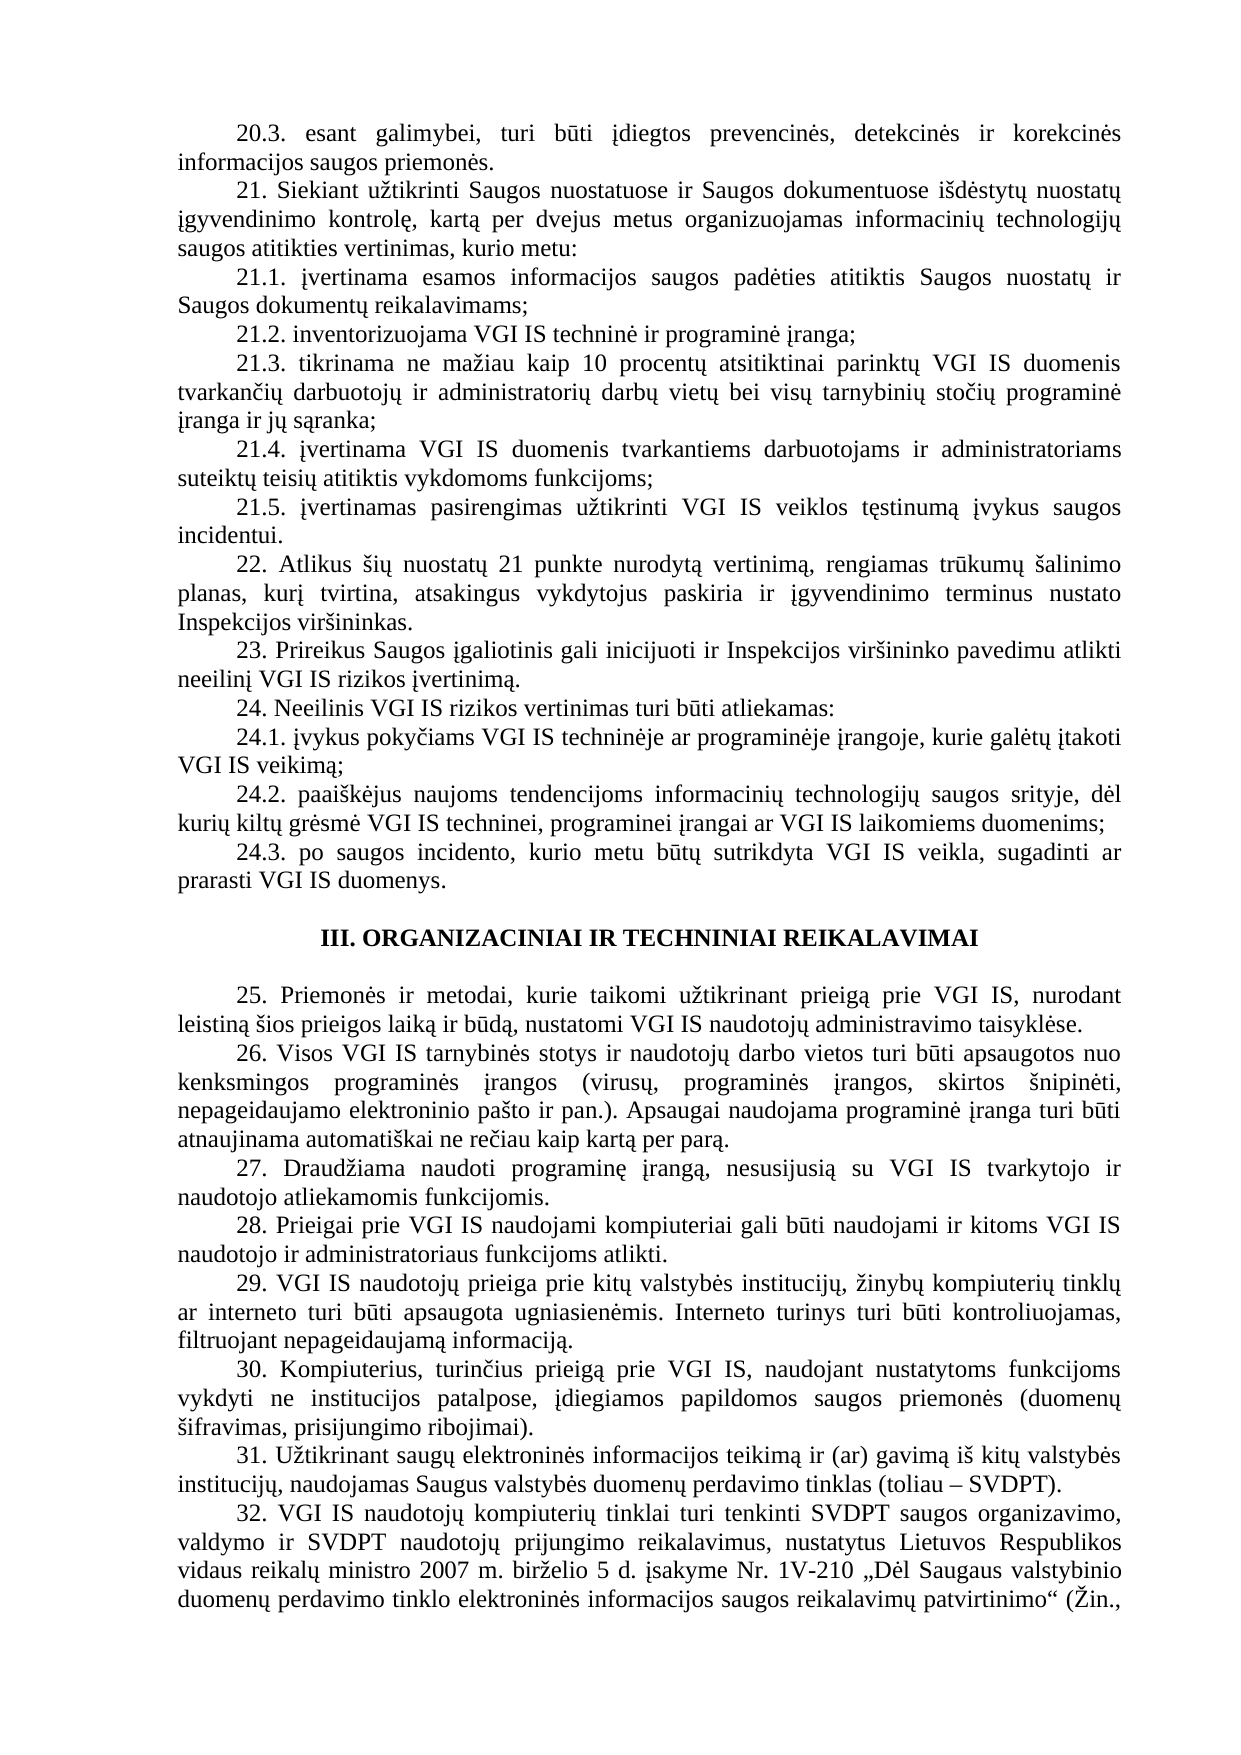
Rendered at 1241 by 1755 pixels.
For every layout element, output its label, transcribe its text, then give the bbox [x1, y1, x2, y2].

text 24. Neeilinis VGI IS rizikos vertinimas turi būti atliekamas: [177, 693, 1122, 722]
text 24.3. po saugos incidento, kurio metu būtų sutrikdyta VGI IS veikla, sugadinti ar prarasti VGI IS duomenys. [177, 837, 1122, 894]
text 32. VGI IS naudotojų kompiuterių tinklai turi tenkinti SVDPT saugos organizavimo, valdymo ir SVDPT naudotojų prijungimo reikalavimus, nustatytus Lietuvos Respublikos vidaus reikalų ministro 2007 m. birželio 5 d. įsakyme Nr. 1V-210 „Dėl Saugaus valstybinio duomenų perdavimo tinklo elektroninės informacijos saugos reikalavimų patvirtinimo“ (Žin., [177, 1498, 1122, 1613]
text 22. Atlikus šių nuostatų 21 punkte nurodytą vertinimą, rengiamas trūkumų šalinimo planas, kurį tvirtina, atsakingus vykdytojus paskiria ir įgyvendinimo terminus nustato Inspekcijos viršininkas. [177, 549, 1122, 636]
text 21. Siekiant užtikrinti Saugos nuostatuose ir Saugos dokumentuose išdėstytų nuostatų įgyvendinimo kontrolę, kartą per dvejus metus organizuojamas informacinių technologijų saugos atitikties vertinimas, kurio metu: [177, 176, 1122, 262]
text 21.3. tikrinama ne mažiau kaip 10 procentų atsitiktinai parinktų VGI IS duomenis tvarkančių darbuotojų ir administratorių darbų vietų bei visų tarnybinių stočių programinė įranga ir jų sąranka; [177, 348, 1122, 434]
text 21.4. įvertinama VGI IS duomenis tvarkantiems darbuotojams ir administratoriams suteiktų teisių atitiktis vykdomoms funkcijoms; [177, 434, 1122, 492]
text 24.2. paaiškėjus naujoms tendencijoms informacinių technologijų saugos srityje, dėl kurių kiltų grėsmė VGI IS techninei, programinei įrangai ar VGI IS laikomiems duomenims; [177, 779, 1122, 837]
text 30. Kompiuterius, turinčius prieigą prie VGI IS, naudojant nustatytoms funkcijoms vykdyti ne institucijos patalpose, įdiegiamos papildomos saugos priemonės (duomenų šifravimas, prisijungimo ribojimai). [177, 1354, 1122, 1441]
text 24.1. įvykus pokyčiams VGI IS techninėje ar programinėje įrangoje, kurie galėtų įtakoti VGI IS veikimą; [177, 722, 1122, 779]
text 28. Prieigai prie VGI IS naudojami kompiuteriai gali būti naudojami ir kitoms VGI IS naudotojo ir administratoriaus funkcijoms atlikti. [177, 1211, 1122, 1268]
text 27. Draudžiama naudoti programinę įrangą, nesusijusią su VGI IS tvarkytojo ir naudotojo atliekamomis funkcijomis. [177, 1153, 1122, 1211]
text 29. VGI IS naudotojų prieiga prie kitų valstybės institucijų, žinybų kompiuterių tinklų ar interneto turi būti apsaugota ugniasienėmis. Interneto turinys turi būti kontroliuojamas, filtruojant nepageidaujamą informaciją. [177, 1268, 1122, 1354]
text 25. Priemonės ir metodai, kurie taikomi užtikrinant prieigą prie VGI IS, nurodant leistiną šios prieigos laiką ir būdą, nustatomi VGI IS naudotojų administravimo taisyklėse. [177, 981, 1122, 1038]
text 21.1. įvertinama esamos informacijos saugos padėties atitiktis Saugos nuostatų ir Saugos dokumentų reikalavimams; [177, 262, 1122, 319]
text 26. Visos VGI IS tarnybinės stotys ir naudotojų darbo vietos turi būti apsaugotos nuo kenksmingos programinės įrangos (virusų, programinės įrangos, skirtos šnipinėti, nepageidaujamo elektroninio pašto ir pan.). Apsaugai naudojama programinė įranga turi būti atnaujinama automatiškai ne rečiau kaip kartą per parą. [177, 1038, 1122, 1153]
text 31. Užtikrinant saugų elektroninės informacijos teikimą ir (ar) gavimą iš kitų valstybės institucijų, naudojamas Saugus valstybės duomenų perdavimo tinklas (toliau – SVDPT). [177, 1441, 1122, 1498]
text 20.3. esant galimybei, turi būti įdiegtos prevencinės, detekcinės ir korekcinės informacijos saugos priemonės. [177, 118, 1122, 176]
text 21.5. įvertinamas pasirengimas užtikrinti VGI IS veiklos tęstinumą įvykus saugos incidentui. [177, 492, 1122, 549]
text 23. Prireikus Saugos įgaliotinis gali inicijuoti ir Inspekcijos viršininko pavedimu atlikti neeilinį VGI IS rizikos įvertinimą. [177, 636, 1122, 693]
text 21.2. inventorizuojama VGI IS techninė ir programinė įranga; [177, 319, 1122, 348]
text III. ORGANIZACINIAI IR TECHNINIAI REIKALAVIMAI [177, 923, 1122, 952]
